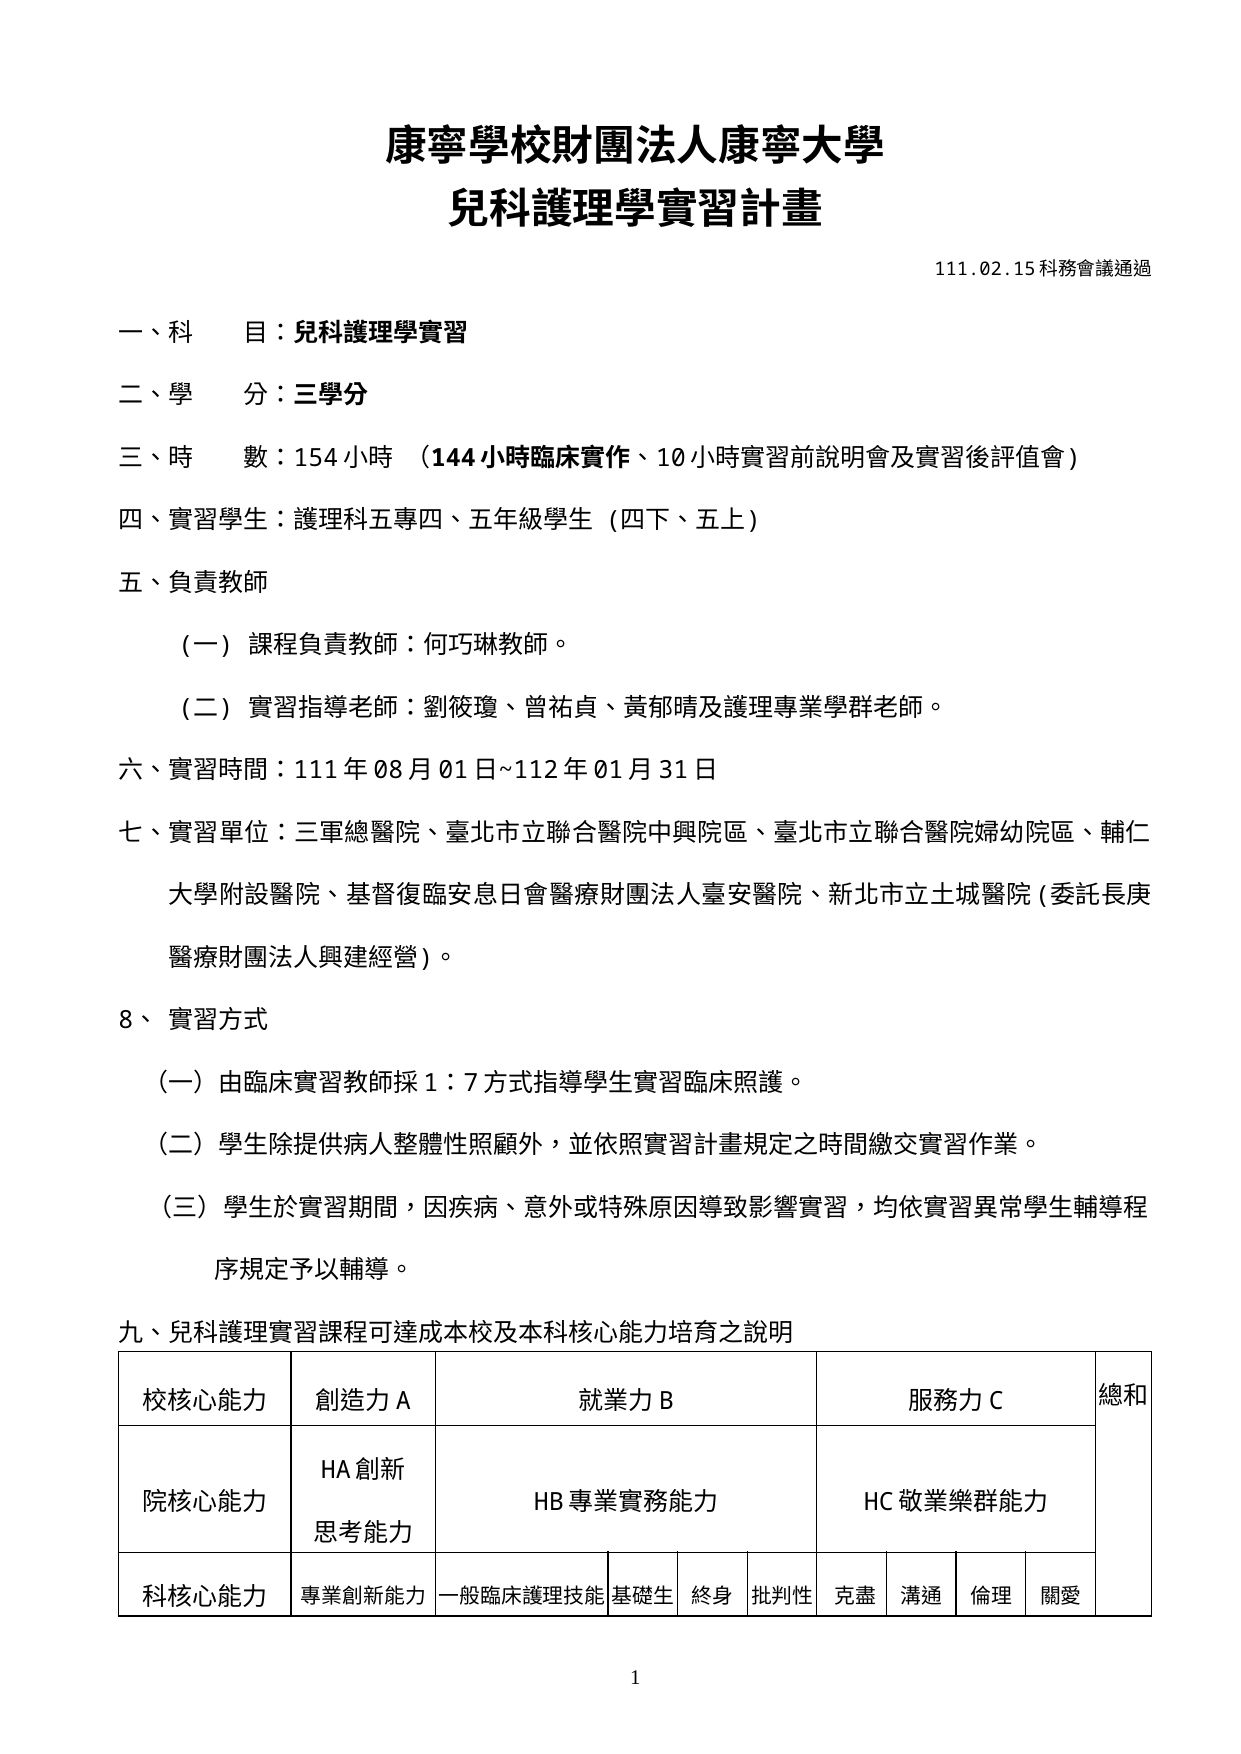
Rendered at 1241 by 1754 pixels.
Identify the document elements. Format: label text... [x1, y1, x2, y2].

text 兒科護理學實習計畫 [118, 163, 1152, 226]
text （三）學生於實習期間，因疾病、意外或特殊原因導致影響實習，均依實習異常學生輔導程序規定予以輔導。 [148, 1163, 1152, 1288]
table_cell HB專業實務能力 [436, 1426, 816, 1551]
text 一、科 目：兒科護理學實習 [118, 288, 1152, 351]
table_cell 院核心能力 [119, 1426, 290, 1551]
text (一) 課程負責教師：何巧琳教師。 [118, 601, 1152, 663]
table_cell 關愛 [1026, 1553, 1095, 1615]
table_header 創造力A [292, 1352, 435, 1425]
table_cell 專業創新能力 [292, 1553, 435, 1615]
table_cell HA創新 思考能力 [292, 1426, 435, 1551]
table_cell HC敬業樂群能力 [817, 1426, 1095, 1551]
table_header 服務力C [817, 1352, 1095, 1425]
text 康寧學校財團法人康寧大學 [118, 101, 1152, 163]
table_cell 一般臨床護理技能 [436, 1553, 607, 1615]
text 二、學 分：三學分 [118, 351, 1092, 413]
text 九、兒科護理實習課程可達成本校及本科核心能力培育之說明 [118, 1288, 1152, 1351]
text 三、時 數：154小時 （144小時臨床實作、10小時實習前說明會及實習後評值會) [118, 413, 1092, 476]
table_cell 科核心能力 [119, 1553, 290, 1615]
list 實習方式 [118, 976, 1152, 1038]
table_cell 批判性 [748, 1553, 816, 1615]
text 七、實習單位：三軍總醫院、臺北市立聯合醫院中興院區、臺北市立聯合醫院婦幼院區、輔仁大學附設醫院、基督復臨安息日會醫療財團法人臺安醫院、新北市立土城醫院(委託長庚醫療財團法人興建經營)。 [118, 788, 1152, 976]
table_header 總和 [1096, 1352, 1151, 1615]
table_cell 克盡 [817, 1553, 886, 1615]
table_cell 終身 [678, 1553, 747, 1615]
text 111.02.15科務會議通過 [118, 226, 1152, 288]
table_cell 倫理 [957, 1553, 1025, 1615]
table_header 校核心能力 [119, 1352, 290, 1425]
table_cell 基礎生 [609, 1553, 677, 1615]
table_cell 溝通 [887, 1553, 955, 1615]
text (二) 實習指導老師：劉筱瓊、曾祐貞、黃郁晴及護理專業學群老師。 [118, 663, 1152, 726]
text （一）由臨床實習教師採1：7方式指導學生實習臨床照護。 [118, 1038, 1152, 1101]
table_header 就業力B [436, 1352, 816, 1425]
text 六、實習時間：111年08月01日~112年01月31日 [118, 726, 1152, 788]
text 五、負責教師 [118, 538, 1152, 601]
text 四、實習學生：護理科五專四、五年級學生 (四下、五上) [118, 476, 1152, 538]
text （二）學生除提供病人整體性照顧外，並依照實習計畫規定之時間繳交實習作業。 [118, 1101, 1152, 1163]
